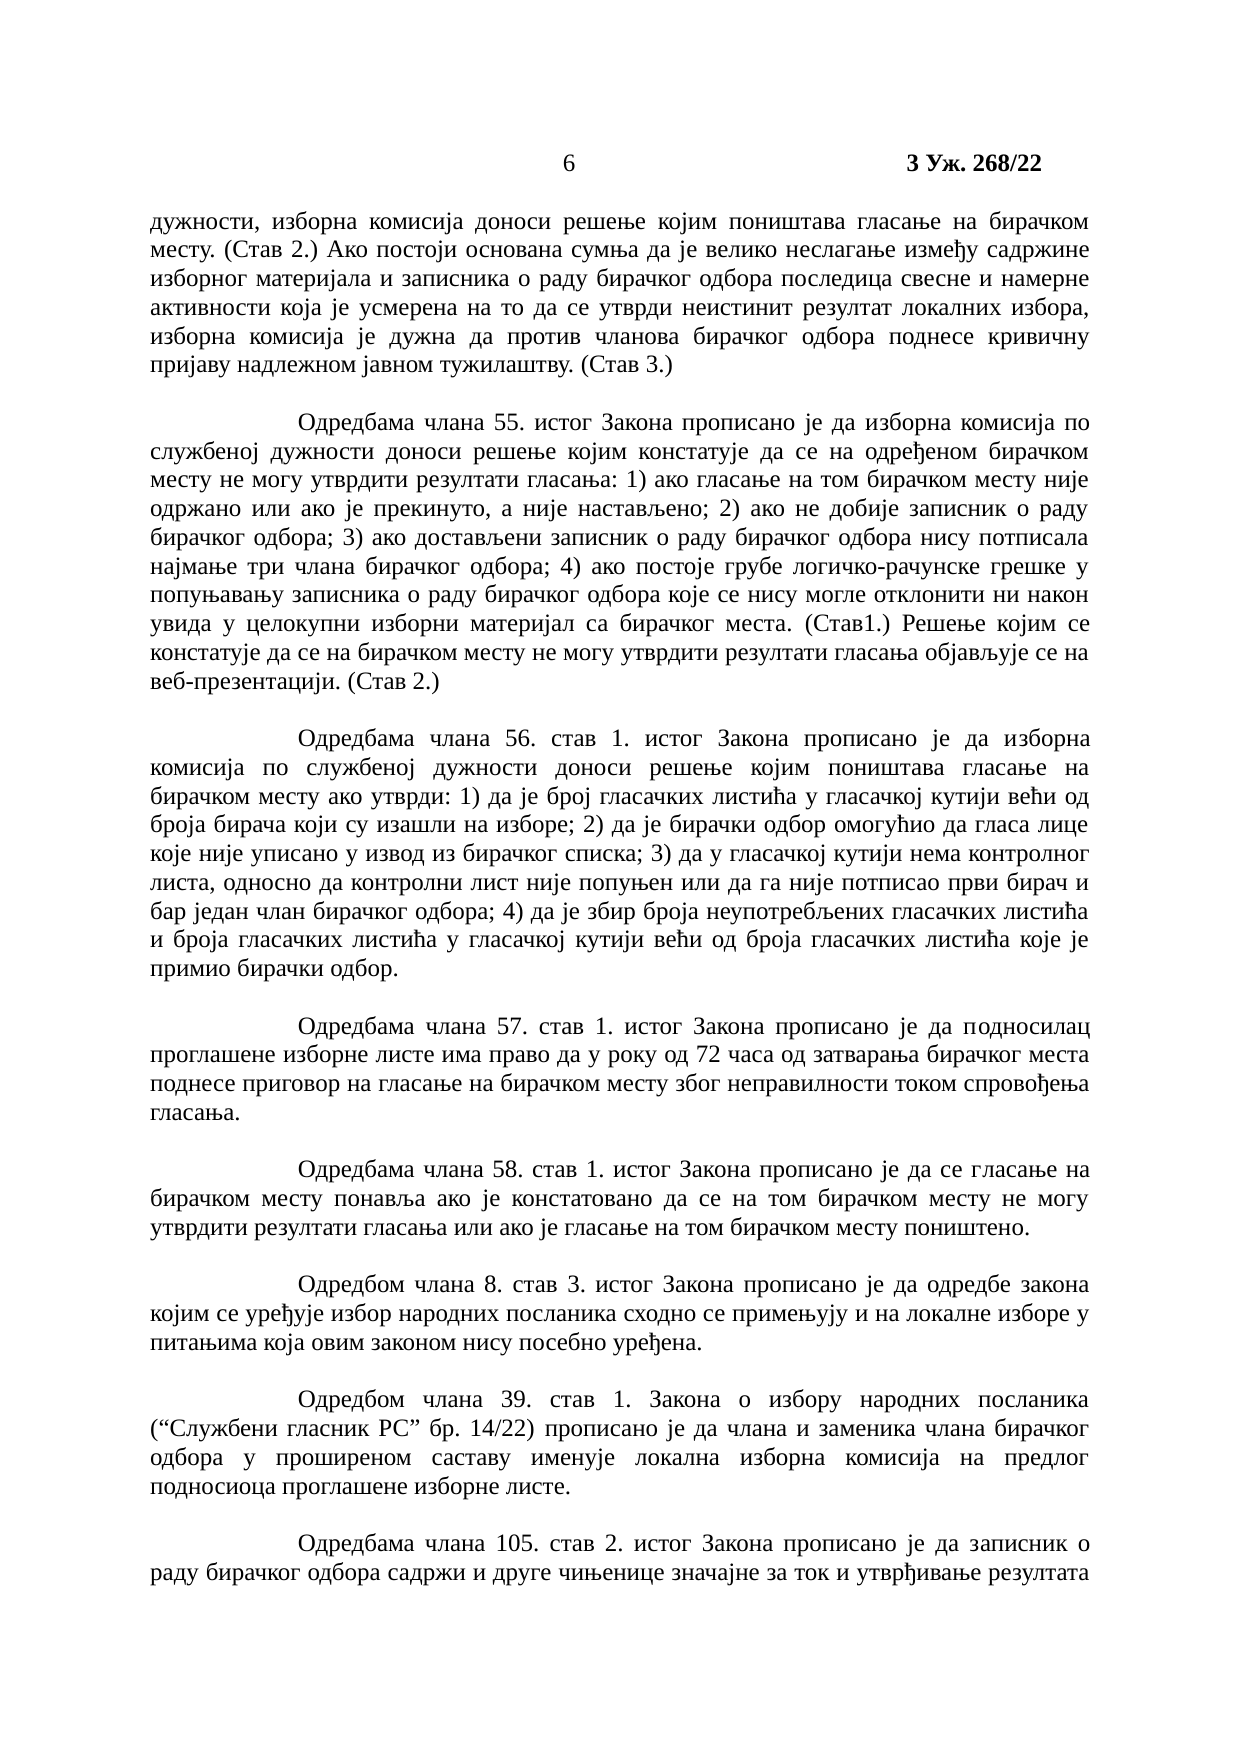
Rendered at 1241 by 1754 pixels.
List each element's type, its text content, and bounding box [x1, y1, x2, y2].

text дужности, изборна комисија доноси решење којим поништава гласање на бирачком месту. (Став 2.) Ако постоји основана сумња да је велико неслагање између садржине изборног материјала и записника о раду бирачког одбора последица свесне и намерне активности која је усмерена на то да се утврди неистинит резултат локалних избора, изборна комисија је дужна да против чланова бирачког одбора поднесе кривичну пријаву надлежном јавном тужилаштву. (Став 3.) [150, 206, 1090, 378]
text Одредбама члана 56. став 1. истог Закона прописано је да изборна комисија по службеној дужности доноси решење којим поништава гласање на бирачком месту ако утврди: 1) да је број гласачких листића у гласачкој кутији већи од броја бирача који су изашли на изборе; 2) да је бирачки одбор омогућио да гласа лице које није уписано у извод из бирачког списка; 3) да у гласачкој кутији нема контролног листа, односно да контролни лист није попуњен или да га није потписао први бирач и бар један члан бирачког одбора; 4) да је збир броја неупотребљених гласачких листића и броја гласачких листића у гласачкој кутији већи од броја гласачких листића које је примио бирачки одбор. [150, 723, 1090, 982]
text Одредбама члана 58. став 1. истог Закона прописано је да се гласање на бирачком месту понавља ако је констатовано да се на том бирачком месту не могу утврдити резултати гласања или ако је гласање на том бирачком месту поништено. [150, 1154, 1090, 1241]
text Одредбама члана 57. став 1. истог Закона прописано је да подносилац проглашене изборне листе има право да у року од 72 часа од затварања бирачког места поднесе приговор на гласање на бирачком месту због неправилности током спровођења гласања. [150, 1011, 1090, 1126]
text Одредбама члана 55. истог Закона прописано је да изборна комисија по службеној дужности доноси решење којим констатује да се на одређеном бирачком месту не могу утврдити резултати гласања: 1) ако гласање на том бирачком месту није одржано или ако је прекинуто, а није настављено; 2) ако не добије записник о раду бирачког одбора; 3) ако достављени записник о раду бирачког одбора нису потписала најмање три члана бирачког одбора; 4) ако постоје грубе логичко-рачунске грешке у попуњавању записника о раду бирачког одбора које се нису могле отклонити ни након увида у целокупни изборни материјал са бирачког места. (Став1.) Решење којим се констатује да се на бирачком месту не могу утврдити резултати гласања објављује се на веб-презентацији. (Став 2.) [150, 407, 1090, 694]
text Одредбом члана 39. став 1. Закона о избору народних посланика (“Службени гласник РС” бр. 14/22) прописано је да члана и заменика члана бирачког одбора у проширеном саставу именује локална изборна комисија на предлог подносиоца проглашене изборне листе. [150, 1384, 1090, 1499]
text Одредбама члана 105. став 2. истог Закона прописано је да записник о раду бирачког одбора садржи и друге чињенице значајне за ток и утврђивање резултата [150, 1528, 1090, 1586]
text Одредбом члана 8. став 3. истог Закона прописано је да одредбе закона којим се уређује избор народних посланика сходно се примењују и на локалне изборе у питањима која овим законом нису посебно уређена. [150, 1269, 1090, 1356]
